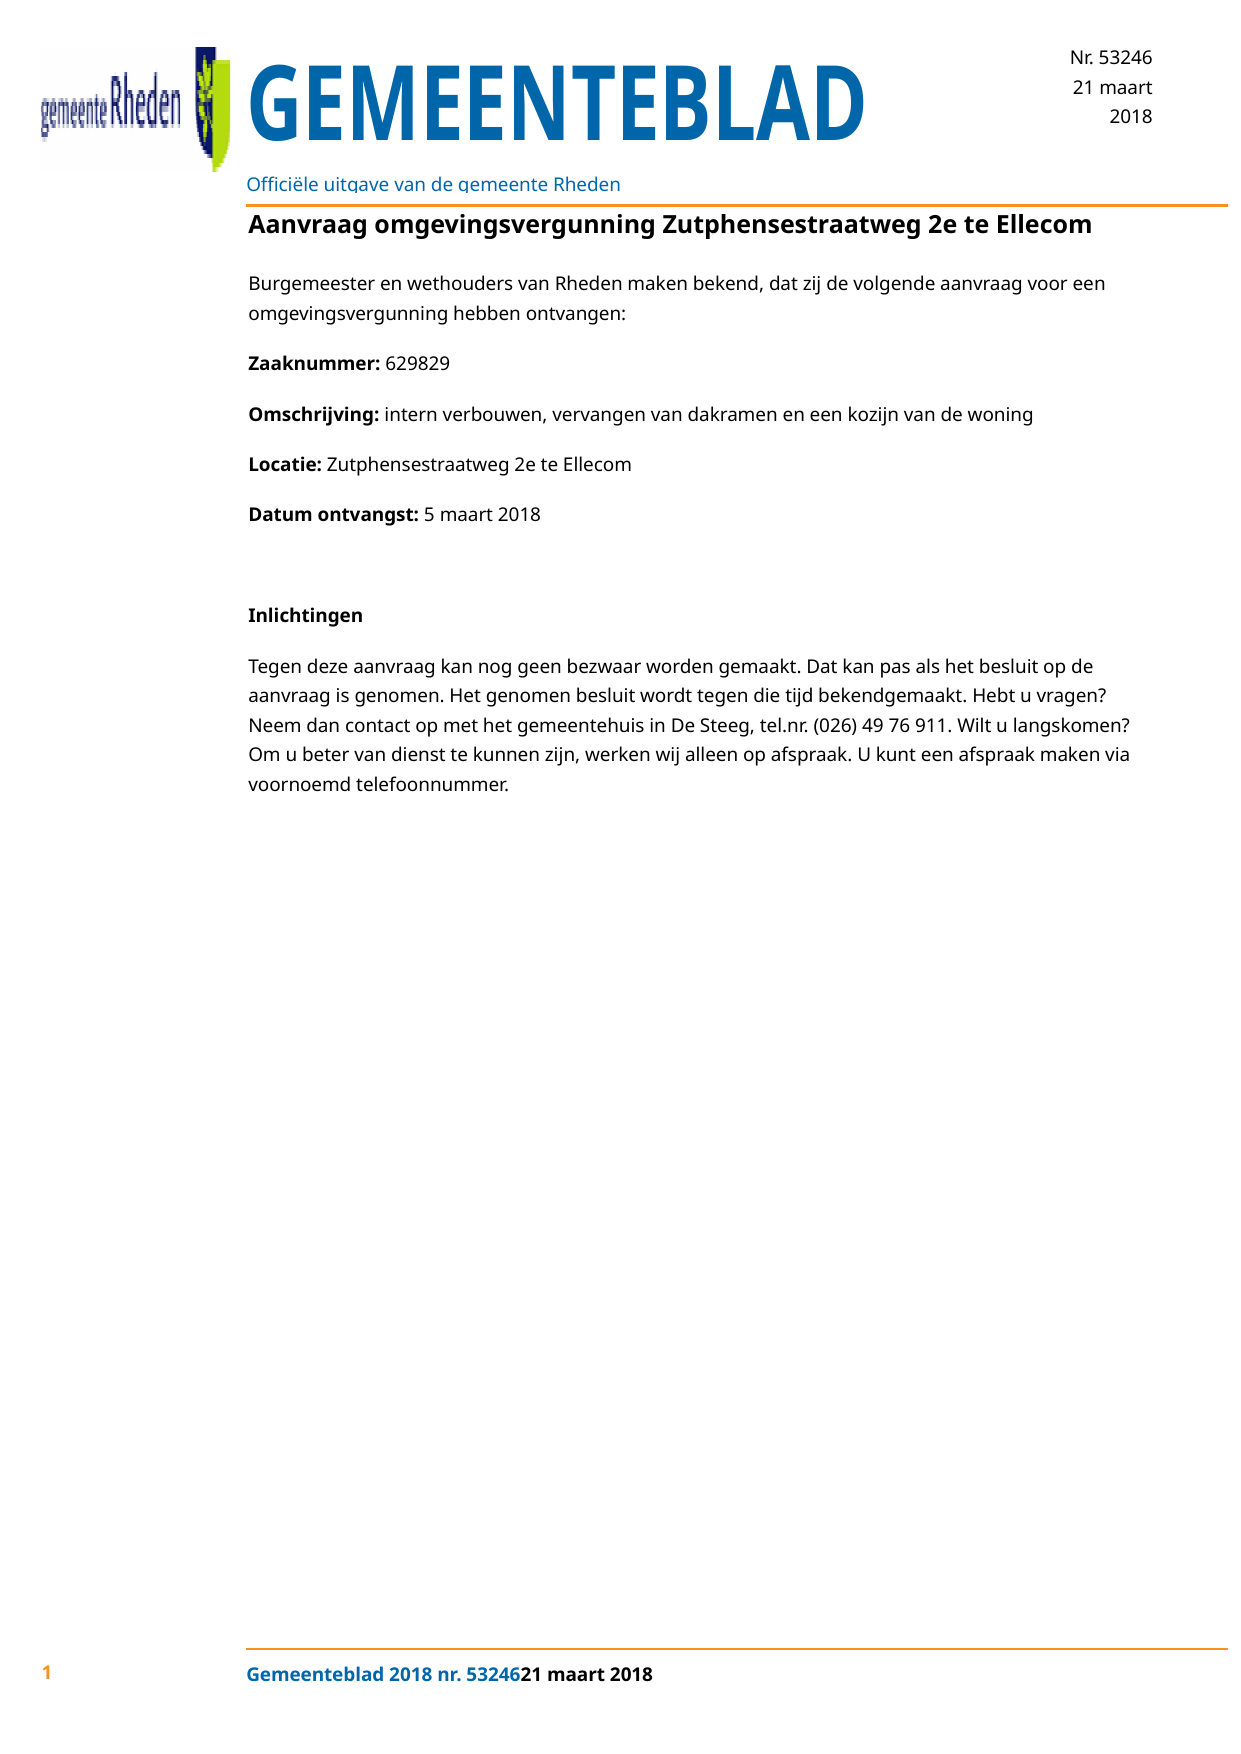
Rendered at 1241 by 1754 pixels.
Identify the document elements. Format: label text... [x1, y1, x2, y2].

picture [41, 47, 231, 172]
text Tegen deze aanvraag kan nog geen bezwaar worden gemaakt. Dat kan pas als het besluit op de aanvraag is genomen. Het genomen besluit wordt tegen die tijd bekendgemaakt. Hebt u vragen? Neem dan contact op met het gemeentehuis in De Steeg, tel.nr. (026) 49 76 911. Wilt u langskomen? Om u beter van dienst te kunnen zijn, werken wij alleen op afspraak. U kunt een afspraak maken via voornoemd telefoonnummer. [248, 653, 1152, 797]
text Inlichtingen [248, 602, 1152, 628]
text Datum ontvangst: 5 maart 2018 [248, 502, 1152, 527]
text Zaaknummer: 629829 [248, 350, 1152, 376]
text Omschrijving: intern verbouwen, vervangen van dakramen en een kozijn van de woning [248, 401, 1152, 426]
text Aanvraag omgevingsvergunning Zutphensestraatweg 2e te Ellecom [248, 207, 1152, 241]
text Locatie: Zutphensestraatweg 2e te Ellecom [248, 451, 1152, 477]
text Burgemeester en wethouders van Rheden maken bekend, dat zij de volgende aanvraag voor een omgevingsvergunning hebben ontvangen: [248, 270, 1152, 326]
